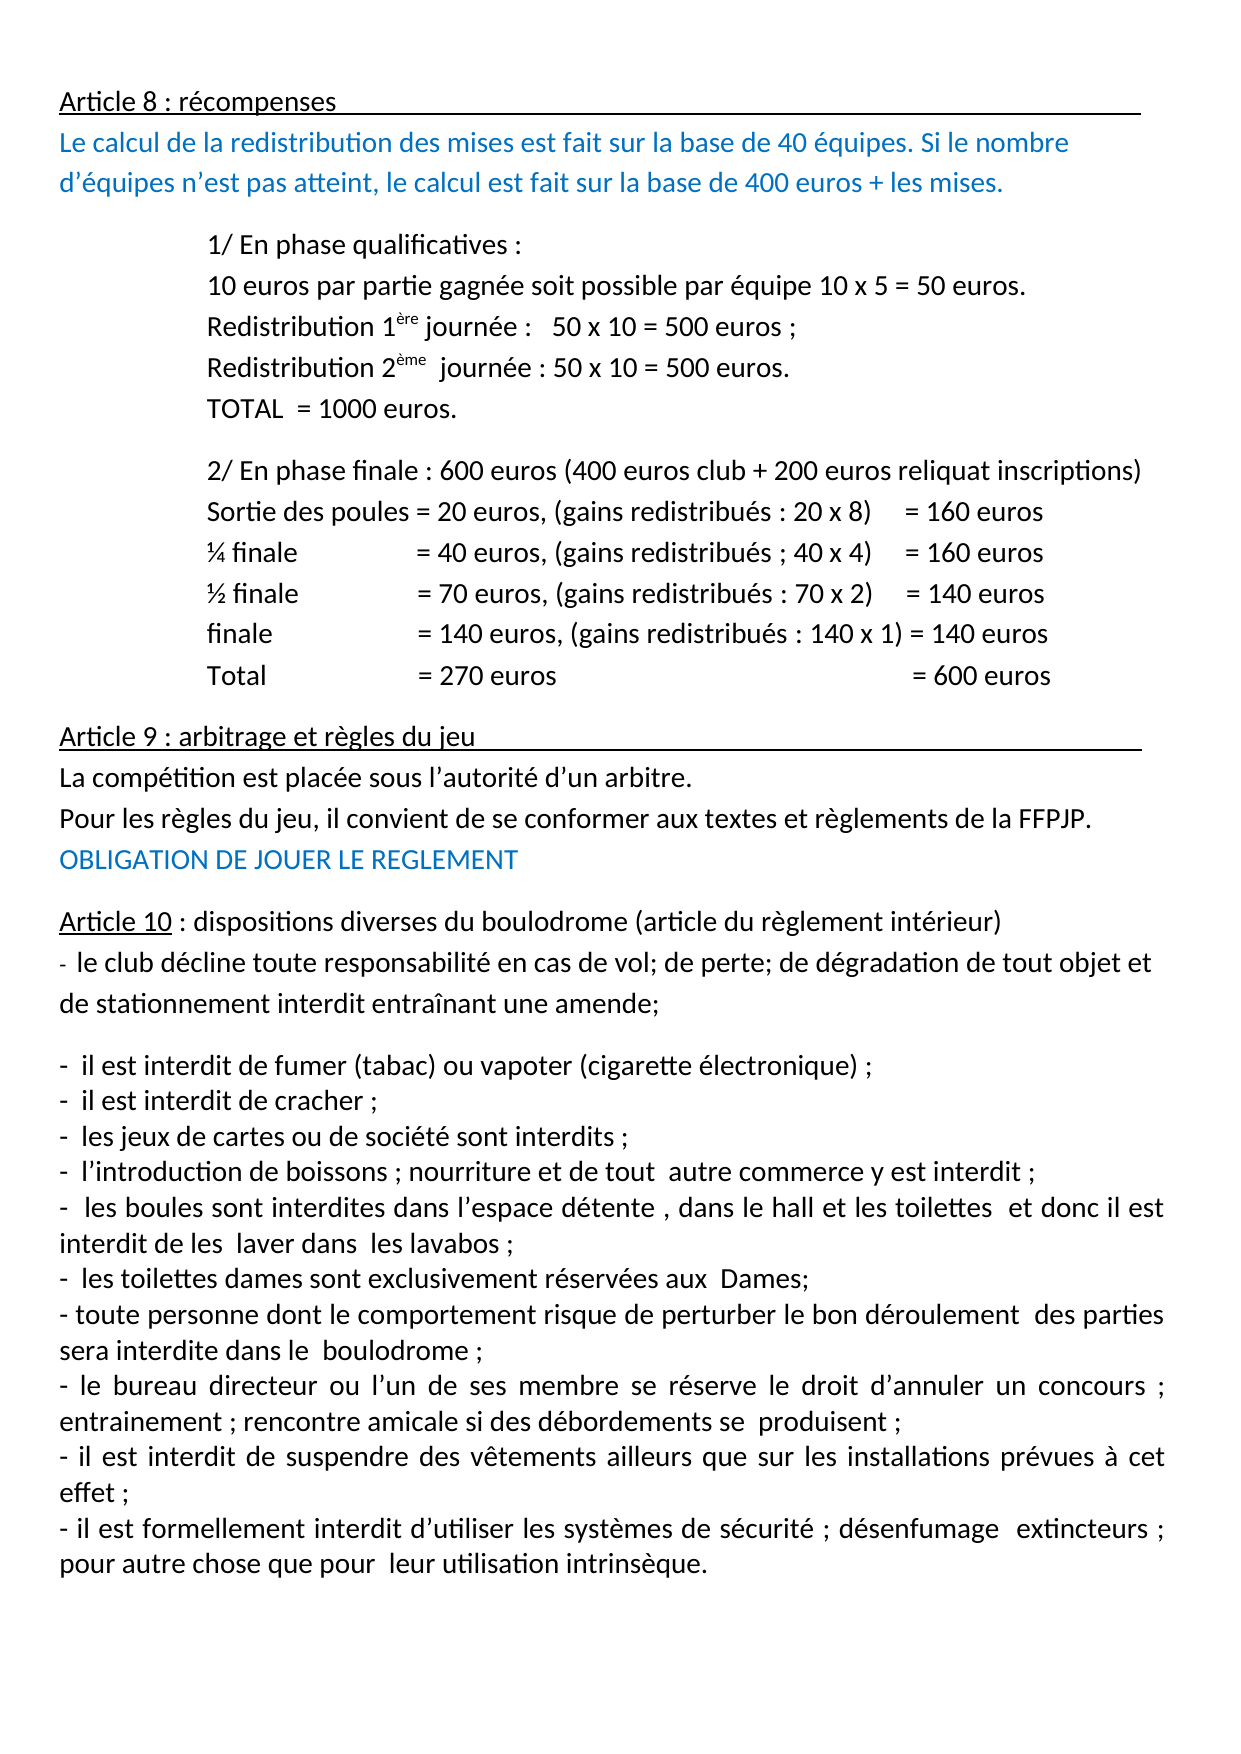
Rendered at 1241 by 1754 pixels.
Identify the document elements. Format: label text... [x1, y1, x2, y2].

text - il est interdit de cracher ; [59, 1082, 1167, 1118]
text - toute personne dont le comportement risque de perturber le bon déroulement des parties sera interdite dans le boulodrome ; [59, 1296, 1167, 1367]
text Article 9 : arbitrage et règles du jeu La compétition est placée sous l’autorité d’un arbitre. Pour les règles du jeu, il convient de se conformer aux textes et règlements de la FFPJP. OBLIGATION DE JOUER LE REGLEMENT [59, 718, 1167, 877]
text - il est interdit de suspendre des vêtements ailleurs que sur les installations prévues à cet effet ; [59, 1438, 1167, 1510]
text - il est formellement interdit d’utiliser les systèmes de sécurité ; désenfumage extincteurs ; pour autre chose que pour leur utilisation intrinsèque. [59, 1510, 1167, 1581]
text - il est interdit de fumer (tabac) ou vapoter (cigarette électronique) ; [59, 1047, 1167, 1082]
text - le bureau directeur ou l’un de ses membre se réserve le droit d’annuler un concours ; entrainement ; rencontre amicale si des débordements se produisent ; [59, 1367, 1167, 1438]
text - les toilettes dames sont exclusivement réservées aux Dames; [59, 1260, 1167, 1296]
text - l’introduction de boissons ; nourriture et de tout autre commerce y est interdit ; [59, 1153, 1167, 1189]
text 2/ En phase finale : 600 euros (400 euros club + 200 euros reliquat inscriptions) Sortie des poules = 20 euros, (gains redistribués : 20 x 8) = 160 euros ¼ finale = 40 euros, (gains redistribués ; 40 x 4) = 160 euros ½ finale = 70 euros, (gains redistribués : 70 x 2) = 140 euros finale = 140 euros, (gains redistribués : 140 x 1) = 140 euros Total = 270 euros = 600 euros [207, 452, 1167, 692]
text - les jeux de cartes ou de société sont interdits ; [59, 1118, 1167, 1153]
text 1/ En phase qualificatives : 10 euros par partie gagnée soit possible par équipe 10 x 5 = 50 euros. Redistribution 1ère journée : 50 x 10 = 500 euros ; Redistribution 2ème journée : 50 x 10 = 500 euros. TOTAL = 1000 euros. [207, 226, 1167, 426]
text Article 10 : dispositions diverses du boulodrome (article du règlement intérieur) - le club décline toute responsabilité en cas de vol; de perte; de dégradation de tout objet et de stationnement interdit entraînant une amende; [59, 903, 1167, 1020]
text - les boules sont interdites dans l’espace détente , dans le hall et les toilettes et donc il est interdit de les laver dans les lavabos ; [59, 1189, 1167, 1260]
text Article 8 : récompenses Le calcul de la redistribution des mises est fait sur la base de 40 équipes. Si le nombre d’équipes n’est pas atteint, le calcul est fait sur la base de 400 euros + les mises. [59, 83, 1167, 200]
